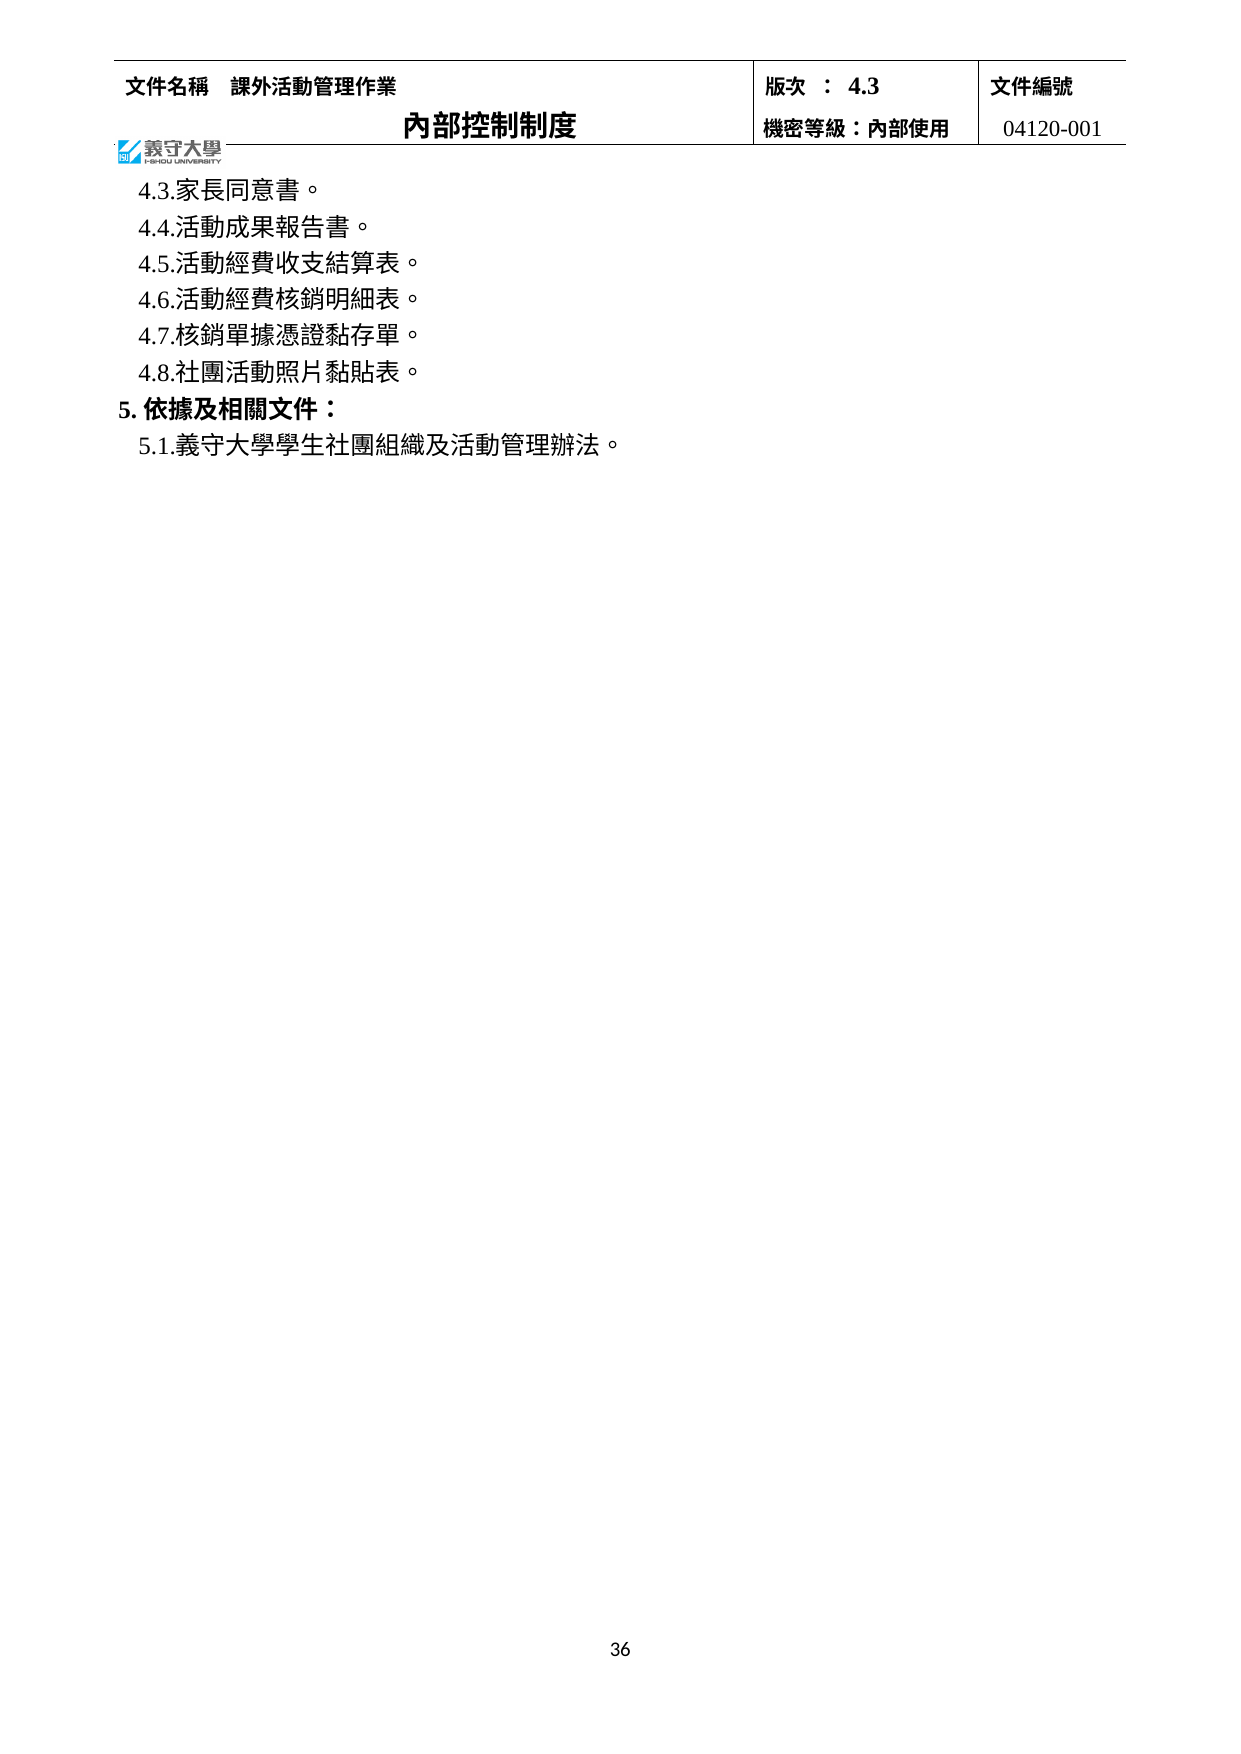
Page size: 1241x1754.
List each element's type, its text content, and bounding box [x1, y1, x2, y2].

text 4.4.活動成果報告書。 [138, 207, 1122, 243]
text 5.1.義守大學學生社團組織及活動管理辦法。 [138, 426, 1122, 462]
text 4.7.核銷單據憑證黏存單。 [138, 316, 1122, 352]
text 4.3.家長同意書。 [138, 171, 1122, 207]
text 4.6.活動經費核銷明細表。 [138, 279, 1122, 316]
text 5. 依據及相關文件： [118, 388, 1122, 426]
text 4.5.活動經費收支結算表。 [138, 243, 1122, 279]
text 4.8.社團活動照片黏貼表。 [138, 352, 1122, 388]
